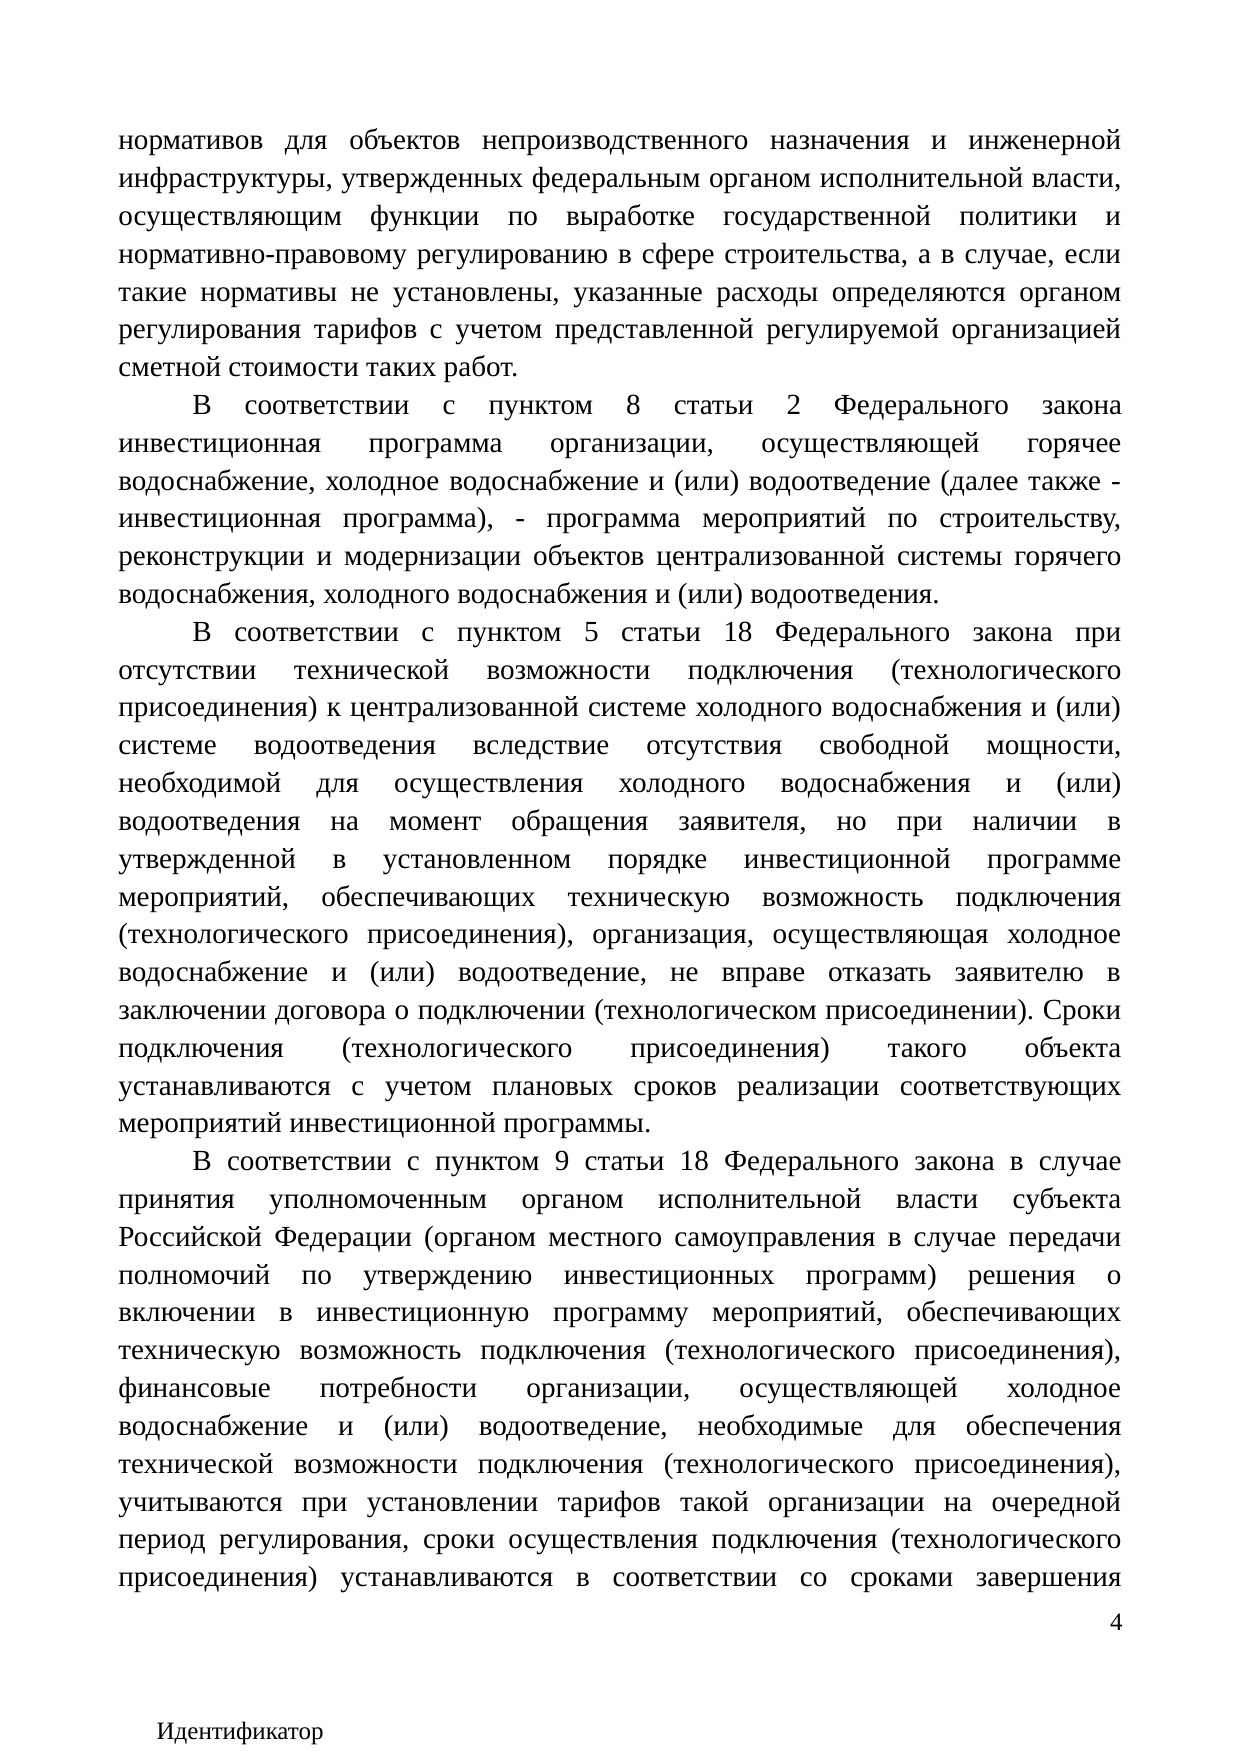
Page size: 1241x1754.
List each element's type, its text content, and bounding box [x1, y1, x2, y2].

text В соответствии с пунктом 8 статьи 2 Федерального закона инвестиционная программа организации, осуществляющей горячее водоснабжение, холодное водоснабжение и (или) водоотведение (далее также - инвестиционная программа), - программа мероприятий по строительству, реконструкции и модернизации объектов централизованной системы горячего водоснабжения, холодного водоснабжения и (или) водоотведения. [118, 383, 1122, 610]
text нормативов для объектов непроизводственного назначения и инженерной инфраструктуры, утвержденных федеральным органом исполнительной власти, осуществляющим функции по выработке государственной политики и нормативно-правовому регулированию в сфере строительства, а в случае, если такие нормативы не установлены, указанные расходы определяются органом регулирования тарифов с учетом представленной регулируемой организацией сметной стоимости таких работ. [118, 118, 1122, 383]
text В соответствии с пунктом 9 статьи 18 Федерального закона в случае принятия уполномоченным органом исполнительной власти субъекта Российской Федерации (органом местного самоуправления в случае передачи полномочий по утверждению инвестиционных программ) решения о включении в инвестиционную программу мероприятий, обеспечивающих техническую возможность подключения (технологического присоединения), финансовые потребности организации, осуществляющей холодное водоснабжение и (или) водоотведение, необходимые для обеспечения технической возможности подключения (технологического присоединения), учитываются при установлении тарифов такой организации на очередной период регулирования, сроки осуществления подключения (технологического присоединения) устанавливаются в соответствии со сроками завершения [118, 1139, 1122, 1593]
text В соответствии с пунктом 5 статьи 18 Федерального закона при отсутствии технической возможности подключения (технологического присоединения) к централизованной системе холодного водоснабжения и (или) системе водоотведения вследствие отсутствия свободной мощности, необходимой для осуществления холодного водоснабжения и (или) водоотведения на момент обращения заявителя, но при наличии в утвержденной в установленном порядке инвестиционной программе мероприятий, обеспечивающих техническую возможность подключения (технологического присоединения), организация, осуществляющая холодное водоснабжение и (или) водоотведение, не вправе отказать заявителю в заключении договора о подключении (технологическом присоединении). Сроки подключения (технологического присоединения) такого объекта устанавливаются с учетом плановых сроков реализации соответствующих мероприятий инвестиционной программы. [118, 610, 1122, 1139]
